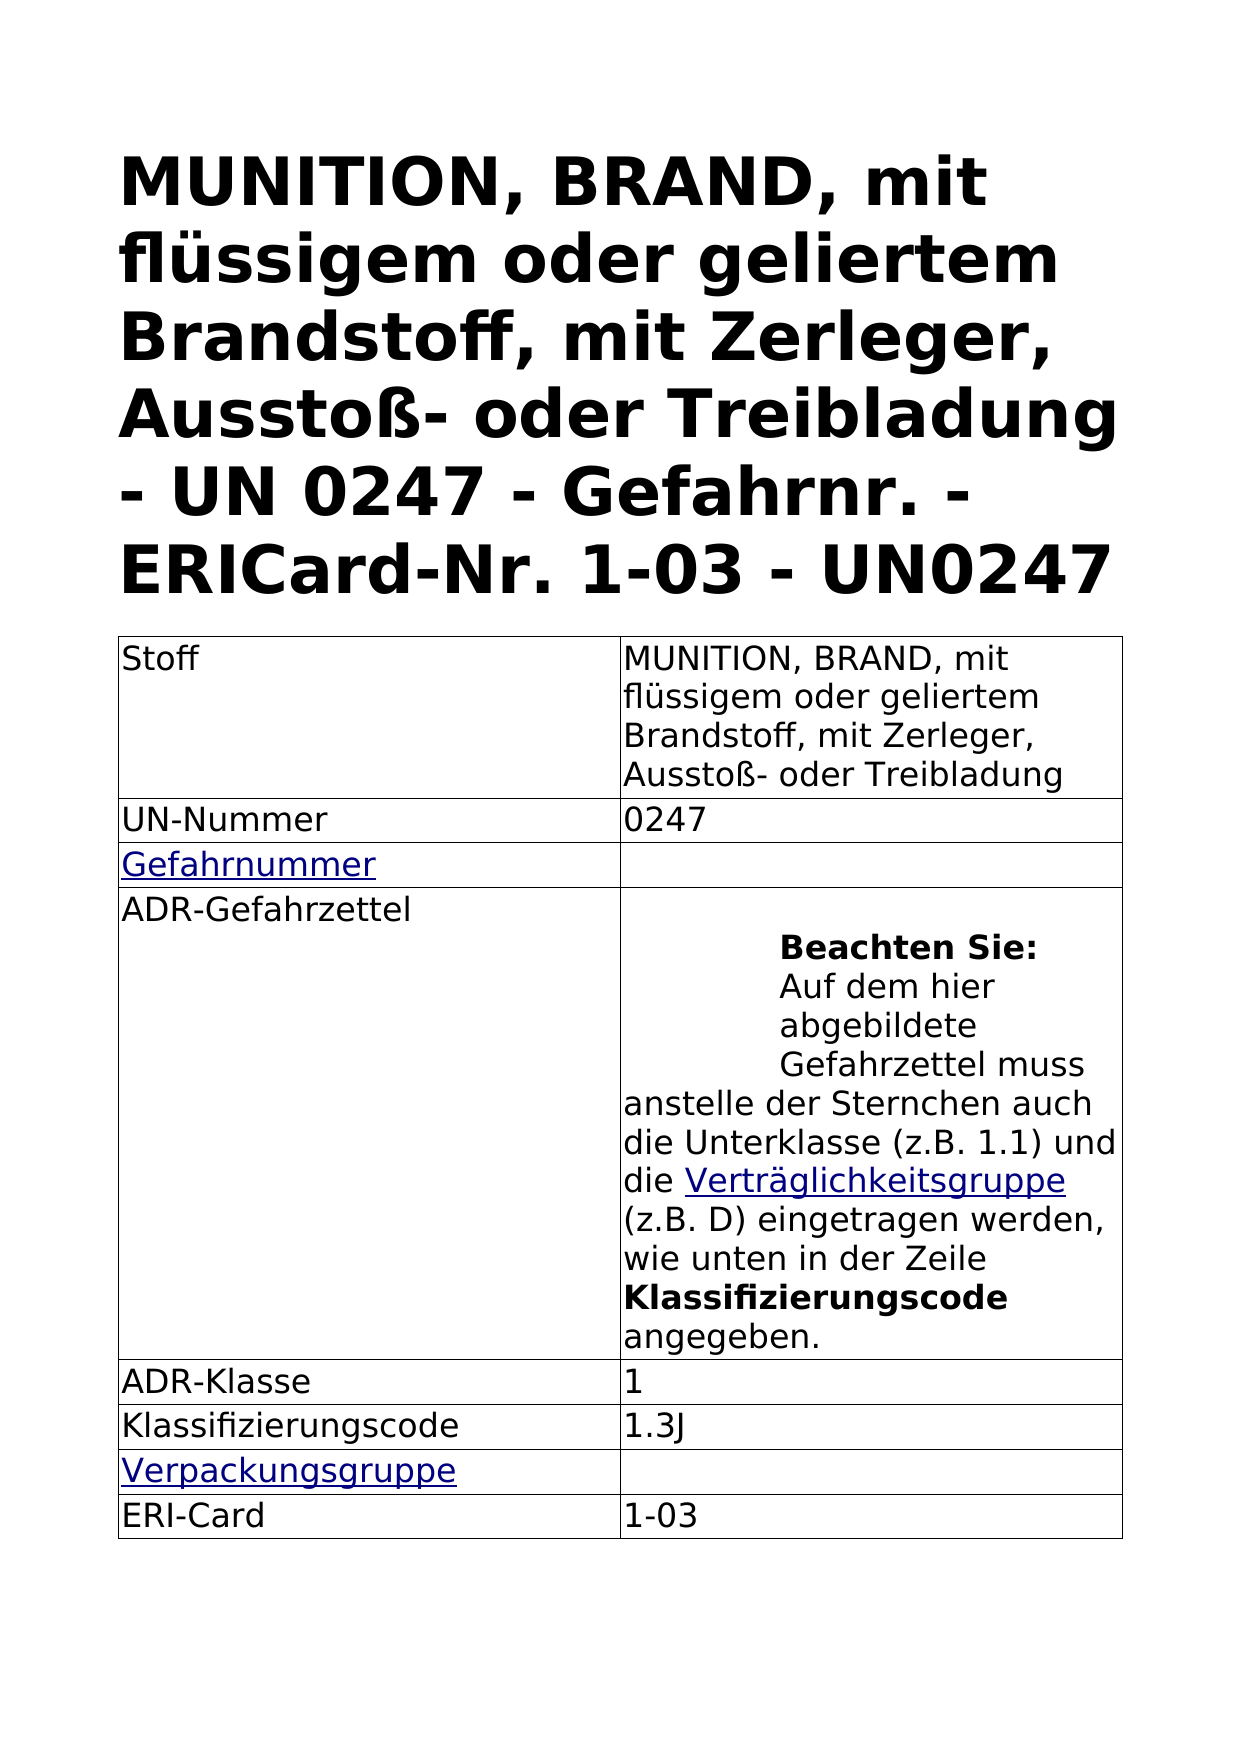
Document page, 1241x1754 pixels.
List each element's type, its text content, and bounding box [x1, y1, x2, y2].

table_cell Klassifizierungscode [119, 1405, 620, 1449]
table_cell ERI-Card [119, 1495, 620, 1538]
table_cell [621, 843, 1122, 887]
table_cell 1.3J [621, 1405, 1122, 1449]
table_cell ADR-Klasse [119, 1360, 620, 1404]
table_cell 0247 [621, 799, 1122, 842]
table_cell Verpackungsgruppe [119, 1450, 620, 1493]
subtitle MUNITION, BRAND, mit flüssigem oder geliertem Brandstoff, mit Zerleger, Ausstoß- oder Treibladung - UN 0247 - Gefahrnr. - ERICard-Nr. 1-03 - UN0247 [118, 143, 1122, 609]
table_cell UN-Nummer [119, 799, 620, 842]
table_cell 1 [621, 1360, 1122, 1404]
table_cell [621, 1450, 1122, 1493]
table_cell 1-03 [621, 1495, 1122, 1538]
table_header Stoff [119, 637, 620, 797]
table_cell Beachten Sie: Auf dem hier abgebildete Gefahrzettel muss anstelle der Sternchen auch die Unterklasse (z.B. 1.1) und die Verträglichkeitsgruppe (z.B. D) eingetragen werden, wie unten in der Zeile Klassifizierungscode angegeben. [621, 888, 1122, 1359]
table_cell Gefahrnummer [119, 843, 620, 887]
table_cell ADR-Gefahrzettel [119, 888, 620, 1359]
table_header MUNITION, BRAND, mit flüssigem oder geliertem Brandstoff, mit Zerleger, Ausstoß- oder Treibladung [621, 637, 1122, 797]
